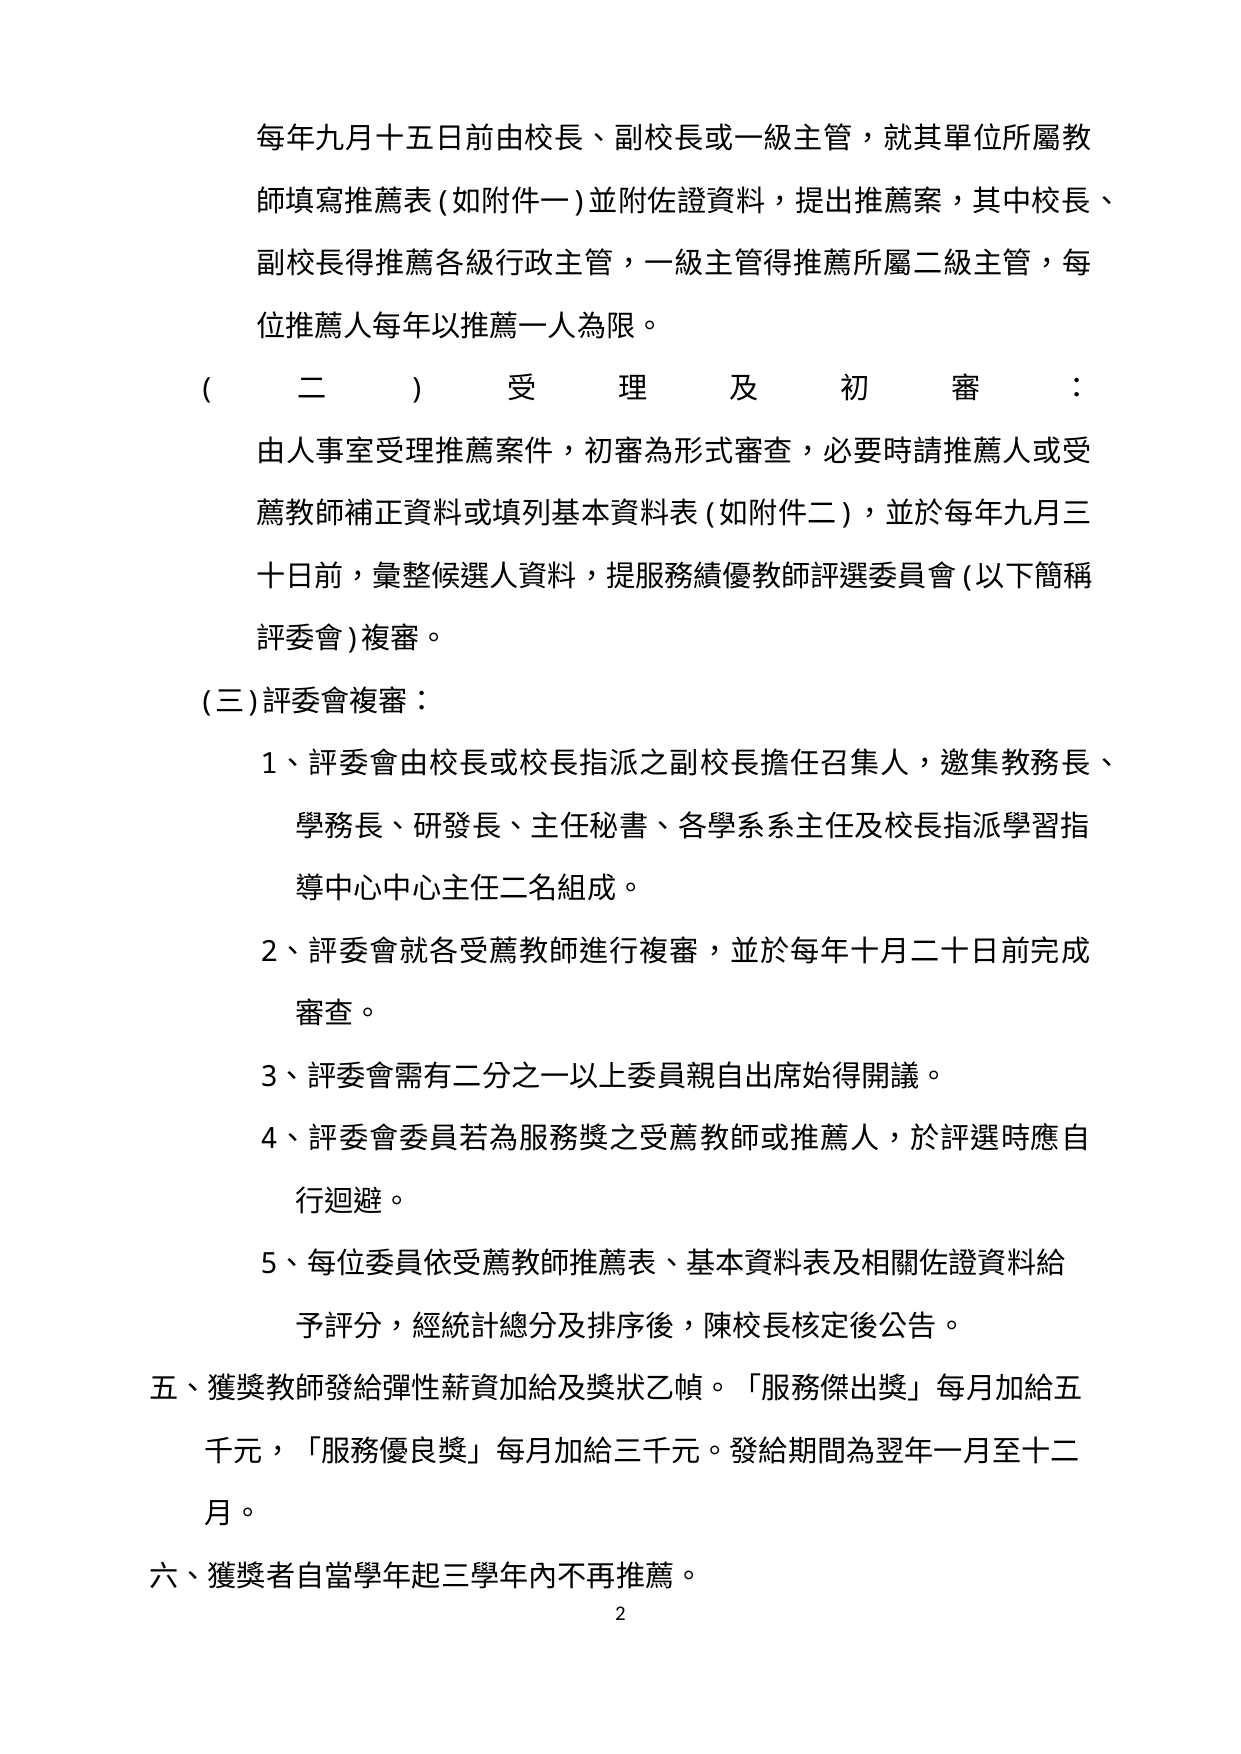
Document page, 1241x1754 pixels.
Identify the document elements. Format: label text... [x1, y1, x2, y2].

text (一)推薦： 每年九月十五日前由校長、副校長或一級主管，就其單位所屬教師填寫推薦表(如附件一)並附佐證資料，提出推薦案，其中校長、副校長得推薦各級行政主管，一級主管得推薦所屬二級主管，每位推薦人每年以推薦一人為限。 [198, 94, 1092, 344]
text (二)受理及初審： 由人事室受理推薦案件，初審為形式審查，必要時請推薦人或受薦教師補正資料或填列基本資料表(如附件二)，並於每年九月三十日前，彙整候選人資料，提服務績優教師評選委員會(以下簡稱評委會)複審。 [198, 344, 1092, 657]
text (三)評委會複審： [198, 657, 1092, 719]
text 五、獲獎教師發給彈性薪資加給及獎狀乙幀。「服務傑出獎」每月加給五千元，「服務優良獎」每月加給三千元。發給期間為翌年一月至十二月。 [149, 1344, 1092, 1532]
text 2、評委會就各受薦教師進行複審，並於每年十月二十日前完成審查。 [260, 907, 1092, 1032]
text 4、評委會委員若為服務獎之受薦教師或推薦人，於評選時應自行迴避。 [260, 1094, 1092, 1219]
text 六、獲獎者自當學年起三學年內不再推薦。 [149, 1532, 1092, 1594]
text 3、評委會需有二分之一以上委員親自出席始得開議。 [260, 1032, 1092, 1094]
text 5、每位委員依受薦教師推薦表、基本資料表及相關佐證資料給予評分，經統計總分及排序後，陳校長核定後公告。 [260, 1219, 1092, 1344]
text 1、評委會由校長或校長指派之副校長擔任召集人，邀集教務長、學務長、研發長、主任秘書、各學系系主任及校長指派學習指導中心中心主任二名組成。 [260, 719, 1092, 907]
